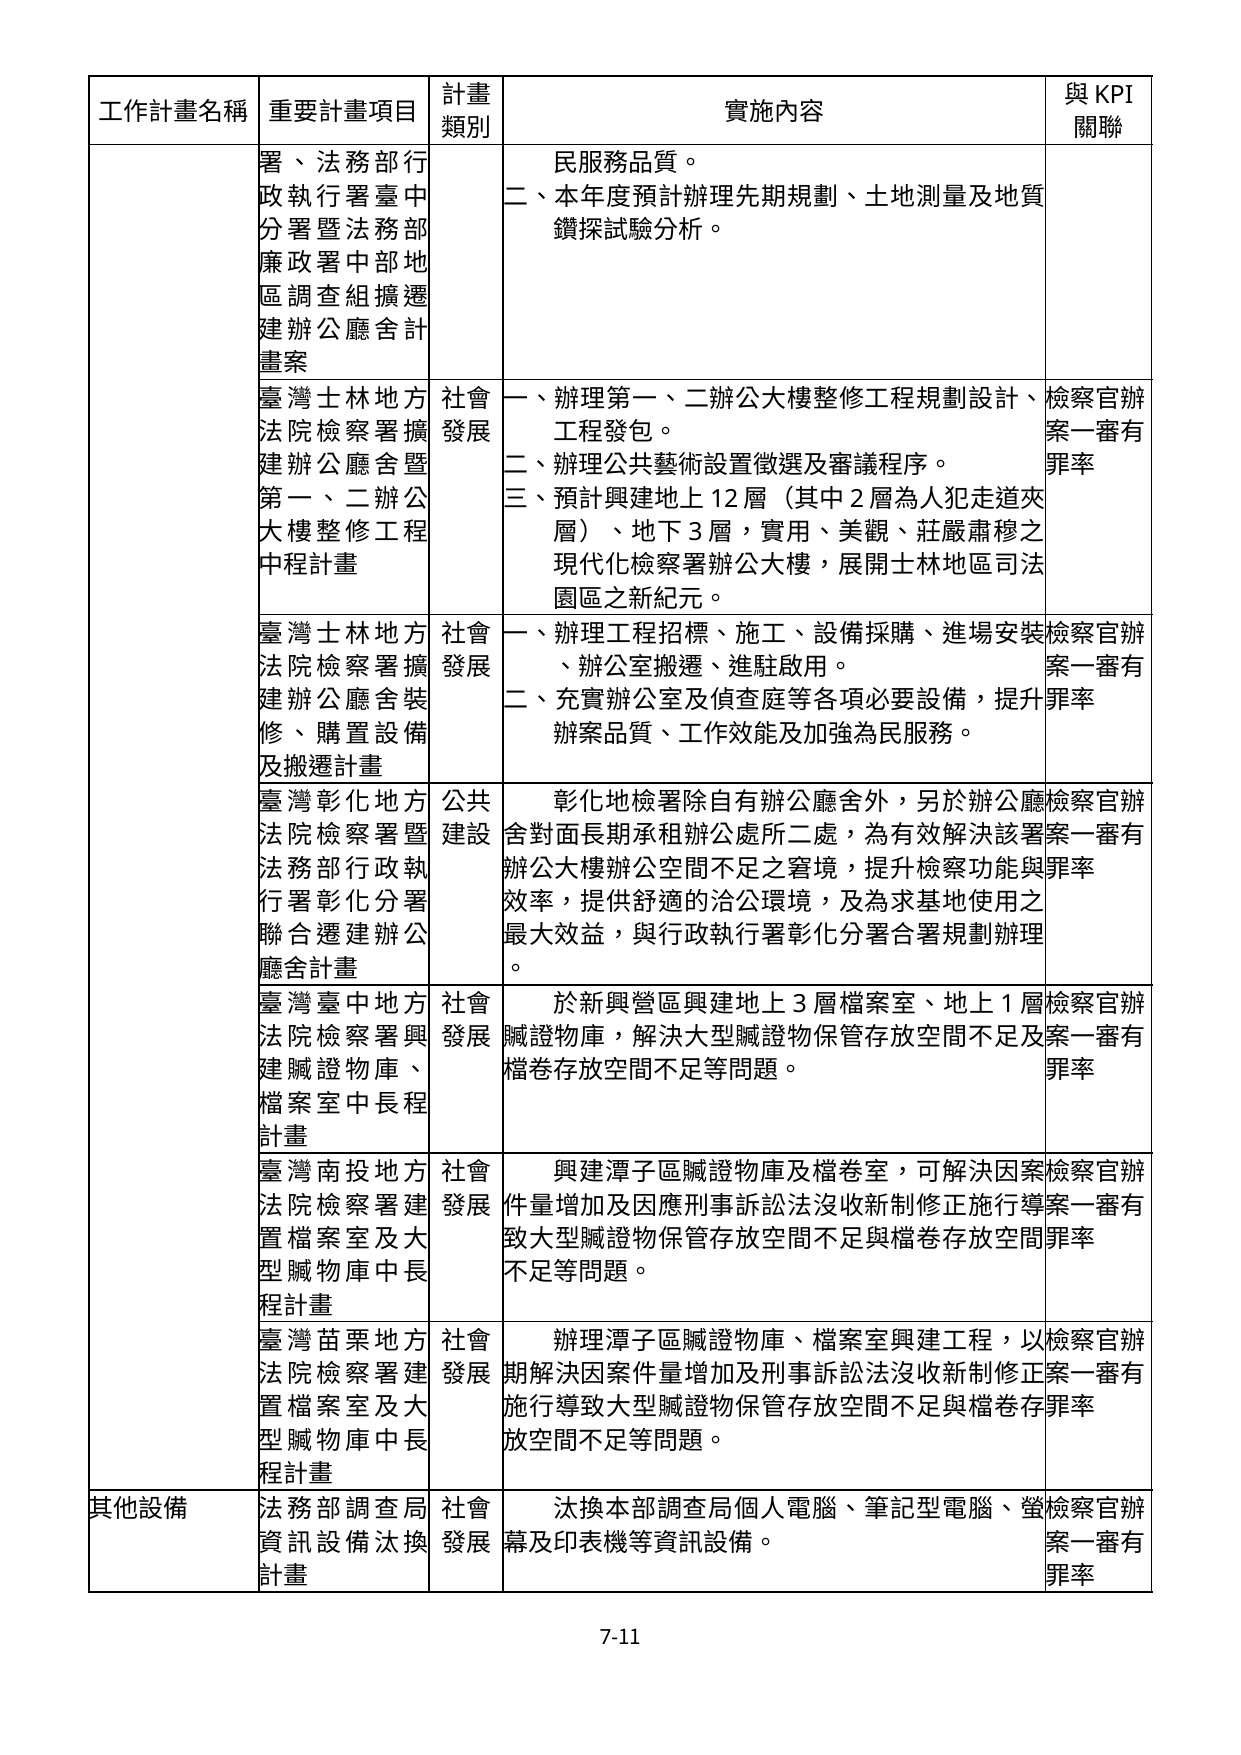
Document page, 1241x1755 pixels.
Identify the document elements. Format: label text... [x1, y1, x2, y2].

table_header 重要計畫項目 [260, 77, 428, 143]
table_header 實施內容 [504, 77, 1045, 143]
table_cell 一、辦理第一、二辦公大樓整修工程規劃設計、工程發包。 二、辦理公共藝術設置徵選及審議程序。 三、預計興建地上12層（其中2層為人犯走道夾層）、地下3層，實用、美觀、莊嚴肅穆之現代化檢察署辦公大樓，展開士林地區司法園區之新紀元。 [504, 380, 1045, 614]
table_cell 社會發展 [430, 1491, 502, 1591]
table_cell 臺灣苗栗地方法院檢察署建置檔案室及大型贓物庫中長程計畫 [260, 1322, 428, 1489]
table_cell [90, 145, 258, 1489]
table_cell 檢察官辦案一審有罪率 [1046, 380, 1151, 614]
table_cell 檢察官辦案一審有罪率 [1046, 1154, 1151, 1321]
table_cell 辦理潭子區贓證物庫、檔案室興建工程，以期解決因案件量增加及刑事訴訟法沒收新制修正施行導致大型贓證物保管存放空間不足與檔卷存放空間不足等問題。 [504, 1322, 1045, 1489]
table_cell 社會發展 [430, 615, 502, 782]
table_cell 公共建設 [430, 784, 502, 984]
table_cell 臺灣士林地方法院檢察署擴建辦公廳舍暨第一、二辦公大樓整修工程中程計畫 [260, 380, 428, 614]
table_cell 興建潭子區贓證物庫及檔卷室，可解決因案件量增加及因應刑事訴訟法沒收新制修正施行導致大型贓證物保管存放空間不足與檔卷存放空間不足等問題。 [504, 1154, 1045, 1321]
table_cell 社會發展 [430, 986, 502, 1152]
table_cell 汰換本部調查局個人電腦、筆記型電腦、螢幕及印表機等資訊設備。 [504, 1491, 1045, 1591]
table_cell 社會發展 [430, 1322, 502, 1489]
table_cell [1046, 145, 1151, 378]
table_cell 彰化地檢署除自有辦公廳舍外，另於辦公廳舍對面長期承租辦公處所二處，為有效解決該署辦公大樓辦公空間不足之窘境，提升檢察功能與效率，提供舒適的洽公環境，及為求基地使用之最大效益，與行政執行署彰化分署合署規劃辦理。 [504, 784, 1045, 984]
table_cell 臺灣臺中地方法院檢察署興建贓證物庫、檔案室中長程計畫 [260, 986, 428, 1152]
table_cell 檢察官辦案一審有罪率 [1046, 1491, 1151, 1591]
table_cell 法務部調查局資訊設備汰換計畫 [260, 1491, 428, 1591]
table_cell 臺灣士林地方法院檢察署擴建辦公廳舍裝修、購置設備及搬遷計畫 [260, 615, 428, 782]
table_header 計畫類別 [430, 77, 502, 143]
table_cell 檢察官辦案一審有罪率 [1046, 1322, 1151, 1489]
table_cell 社會發展 [430, 380, 502, 614]
table_cell 署、法務部行政執行署臺中分署暨法務部廉政署中部地區調查組擴遷建辦公廳舍計畫案 [260, 145, 428, 378]
table_cell [430, 145, 502, 378]
table_cell 檢察官辦案一審有罪率 [1046, 615, 1151, 782]
table_cell 社會發展 [430, 1154, 502, 1321]
table_cell 臺灣彰化地方法院檢察署暨法務部行政執行署彰化分署聯合遷建辦公廳舍計畫 [260, 784, 428, 984]
table_cell 檢察官辦案一審有罪率 [1046, 784, 1151, 984]
table_cell 民服務品質。 二、本年度預計辦理先期規劃、土地測量及地質鑽探試驗分析。 [504, 145, 1045, 378]
table_cell 一、辦理工程招標、施工、設備採購、進場安裝、辦公室搬遷、進駐啟用。 二、充實辦公室及偵查庭等各項必要設備，提升辦案品質、工作效能及加強為民服務。 [504, 615, 1045, 782]
table_header 工作計畫名稱 [90, 77, 258, 143]
table_cell 其他設備 [90, 1491, 258, 1591]
table_cell 於新興營區興建地上3層檔案室、地上1層贓證物庫，解決大型贓證物保管存放空間不足及檔卷存放空間不足等問題。 [504, 986, 1045, 1152]
table_header 與KPI 關聯 [1046, 77, 1151, 143]
table_cell 臺灣南投地方法院檢察署建置檔案室及大型贓物庫中長程計畫 [260, 1154, 428, 1321]
table_cell 檢察官辦案一審有罪率 [1046, 986, 1151, 1152]
